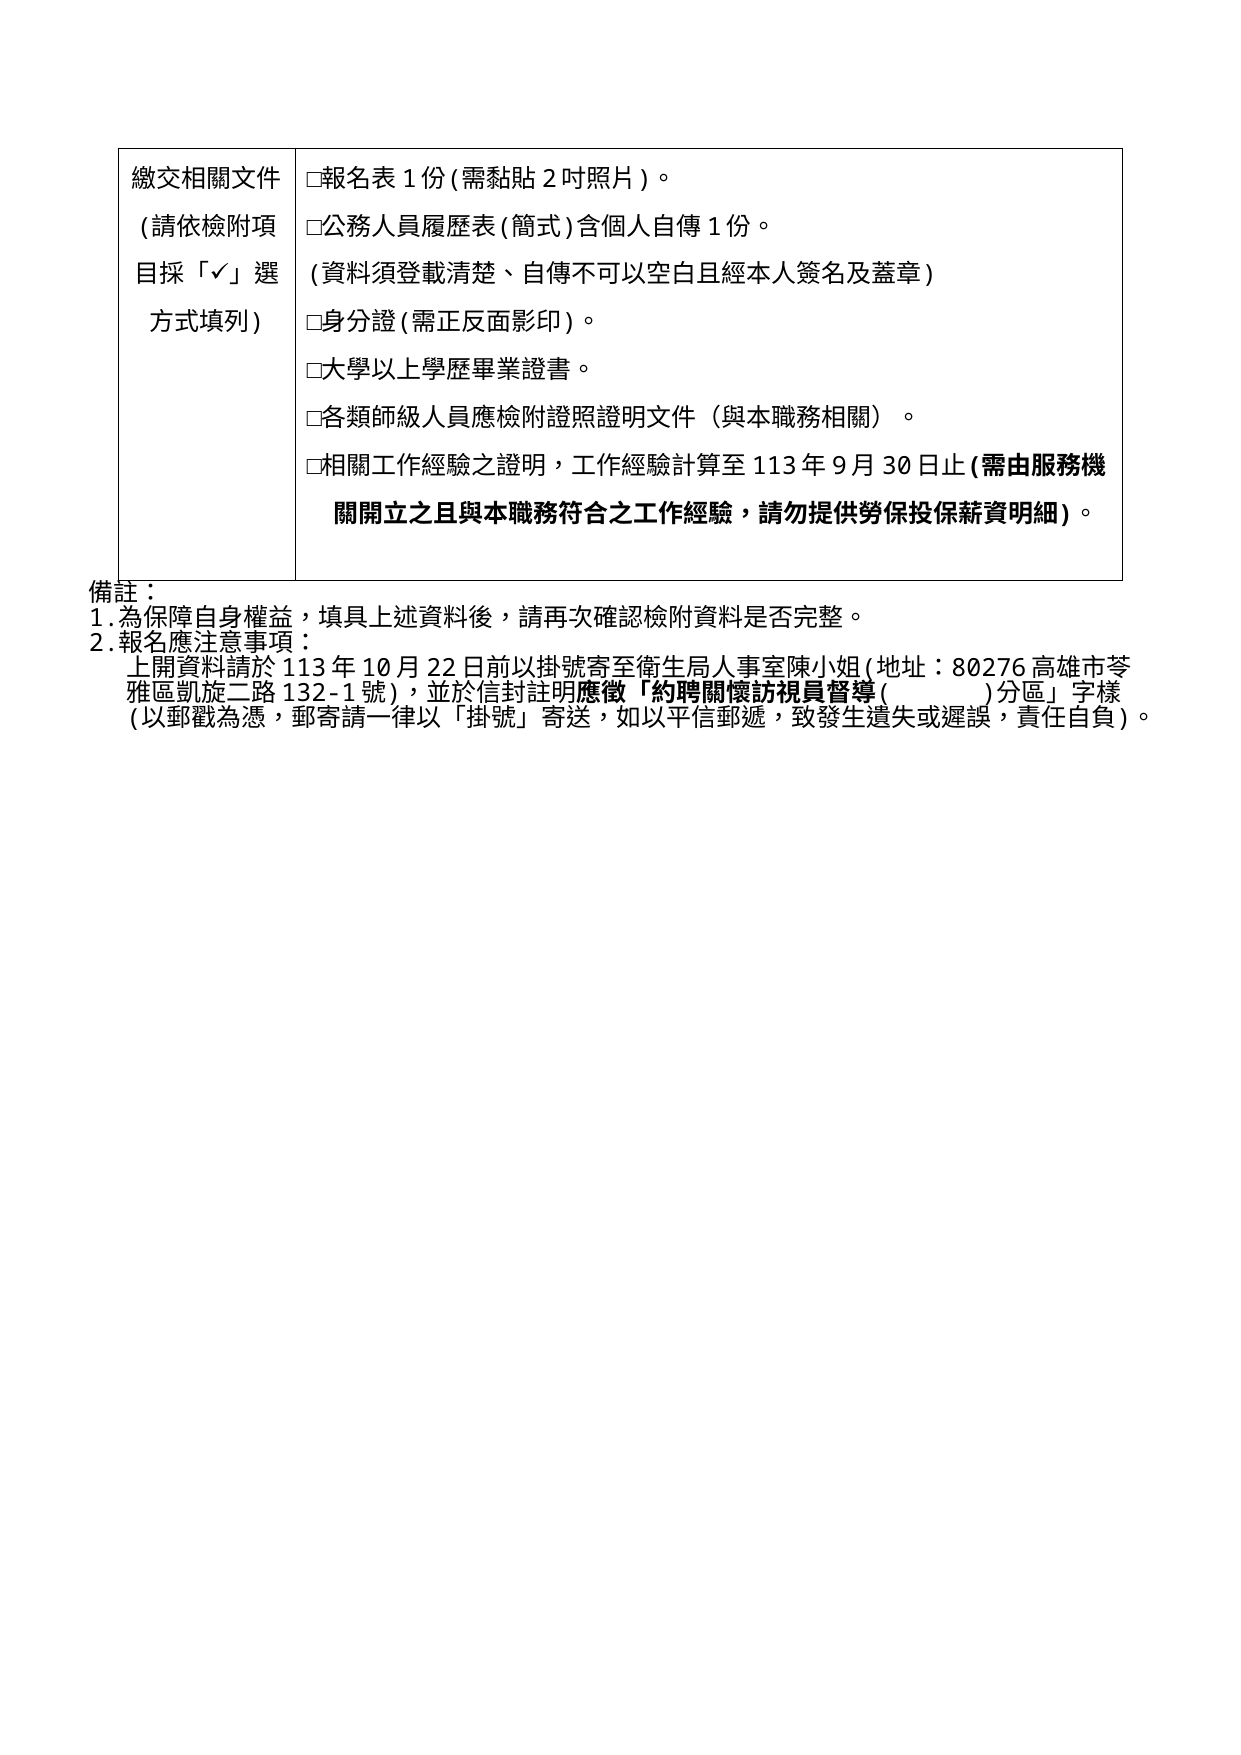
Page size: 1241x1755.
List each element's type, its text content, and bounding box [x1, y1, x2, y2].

text 上開資料請於113年10月22日前以掛號寄至衛生局人事室陳小姐(地址：80276高雄市苓雅區凱旋二路132-1號)，並於信封註明應徵「約聘關懷訪視員督導( )分區」字樣(以郵戳為憑，郵寄請一律以「掛號」寄送，如以平信郵遞，致發生遺失或遲誤，責任自負)。 [126, 656, 1152, 731]
text 2.報名應注意事項： [89, 631, 1152, 656]
table_cell 繳交相關文件(請依檢附項目採「」選方式填列) [119, 149, 295, 580]
text 1.為保障自身權益，填具上述資料後，請再次確認檢附資料是否完整。 [89, 606, 1152, 631]
table_cell □報名表1份(需黏貼2吋照片)。 □公務人員履歷表(簡式)含個人自傳1份。 (資料須登載清楚、自傳不可以空白且經本人簽名及蓋章) □身分證(需正反面影印)。 □大學以上學歷畢業證書。 □各類師級人員應檢附證照證明文件（與本職務相關）。 □相關工作經驗之證明，工作經驗計算至113年9月30日止(需由服務機關開立之且與本職務符合之工作經驗，請勿提供勞保投保薪資明細)。 [296, 149, 1122, 580]
text 備註： [89, 581, 1152, 606]
